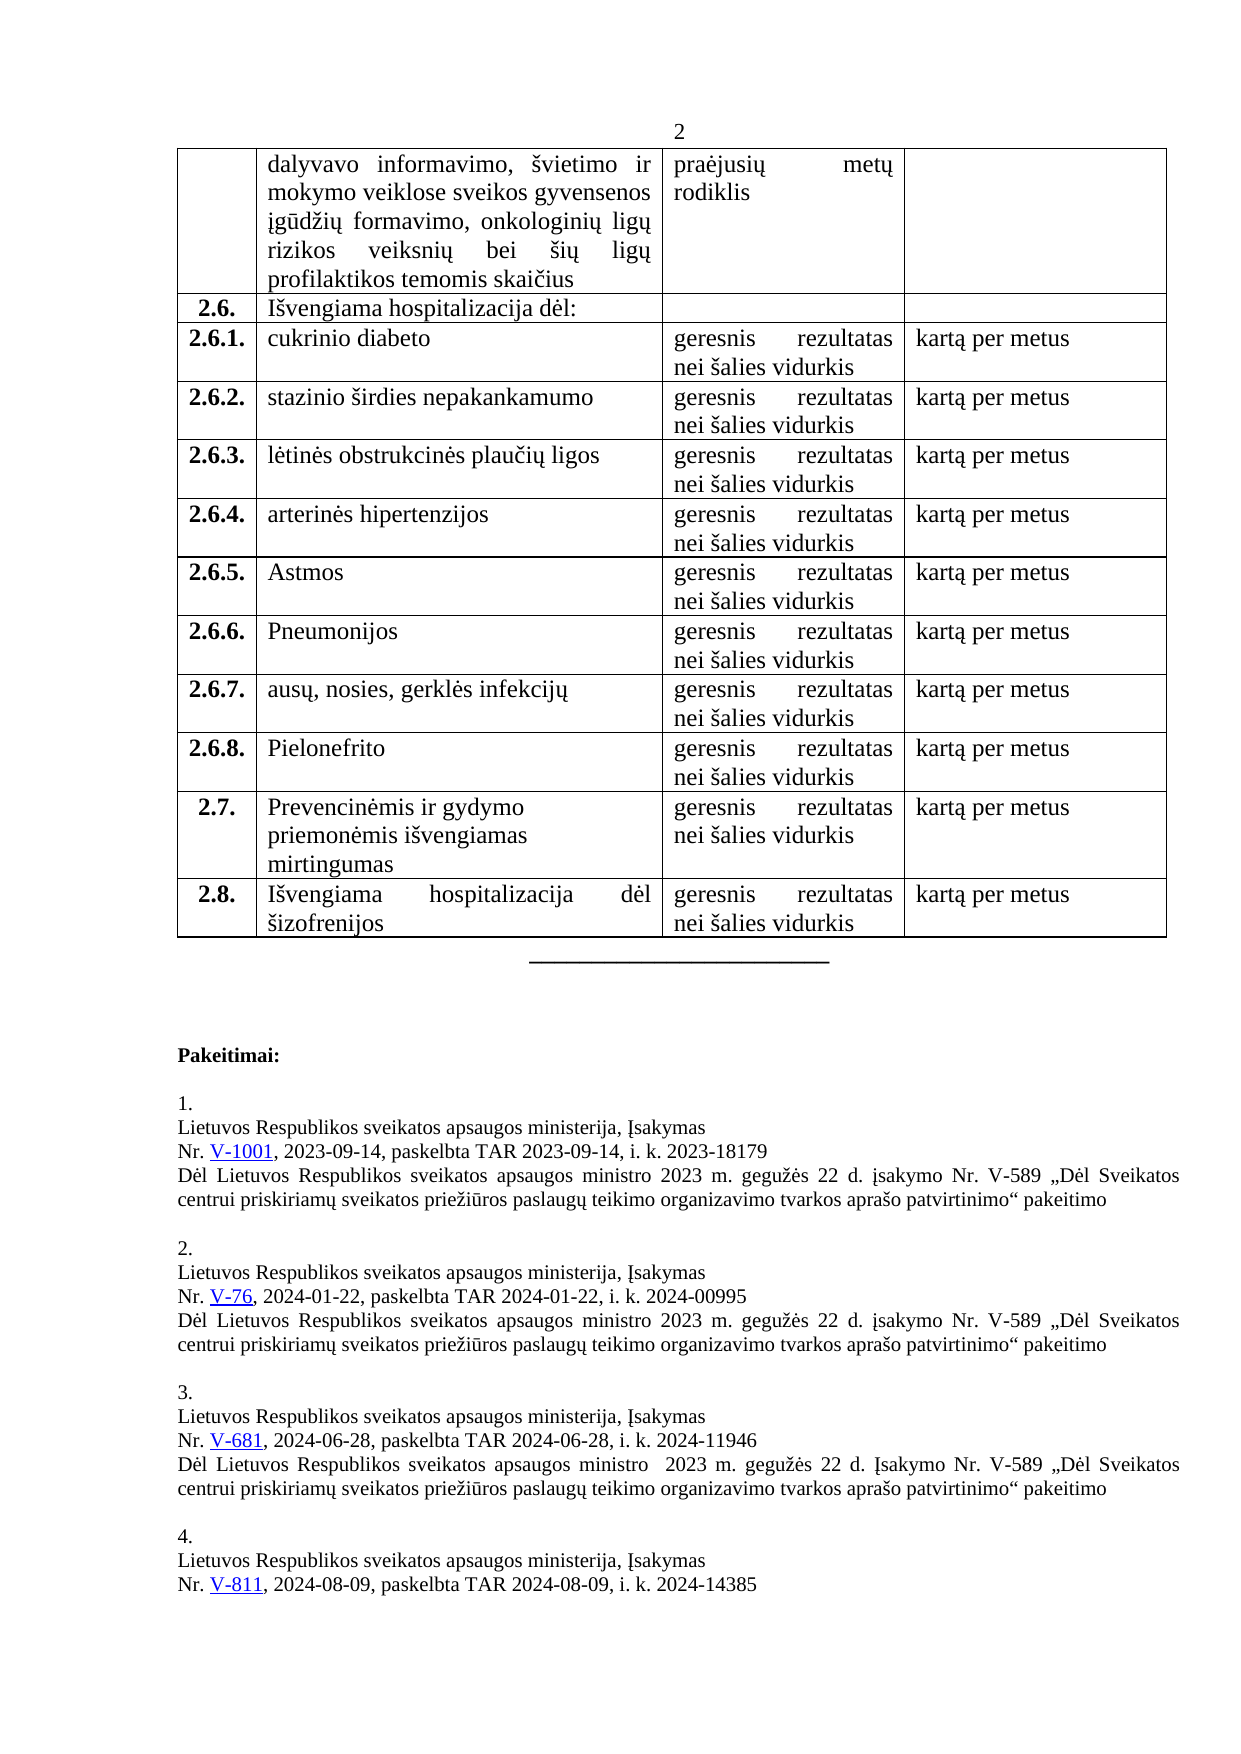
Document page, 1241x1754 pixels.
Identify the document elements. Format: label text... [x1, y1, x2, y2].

table_cell 2.6.1. [178, 323, 256, 381]
table_cell [663, 294, 904, 322]
text Lietuvos Respublikos sveikatos apsaugos ministerija, Įsakymas [177, 1404, 1181, 1428]
text Pakeitimai: [177, 1043, 1181, 1067]
text 2. [177, 1236, 1181, 1259]
text Nr. V-811, 2024-08-09, paskelbta TAR 2024-08-09, i. k. 2024-14385 [177, 1572, 1181, 1596]
table_cell geresnis rezultatas nei šalies vidurkis [663, 323, 904, 381]
text ________________________ [177, 937, 1181, 966]
table_cell Išvengiama hospitalizacija dėl: [257, 294, 662, 322]
table_cell lėtinės obstrukcinės plaučių ligos [257, 440, 662, 498]
table_cell kartą per metus [905, 733, 1166, 791]
table_cell kartą per metus [905, 499, 1166, 556]
text 1. [177, 1091, 1181, 1115]
table_cell geresnis rezultatas nei šalies vidurkis [663, 616, 904, 673]
table_cell kartą per metus [905, 879, 1166, 936]
table_cell Astmos [257, 558, 662, 615]
table_cell geresnis rezultatas nei šalies vidurkis [663, 382, 904, 439]
table_cell 2.7. [178, 792, 256, 878]
table_cell geresnis rezultatas nei šalies vidurkis [663, 440, 904, 498]
table_cell 2.6. [178, 294, 256, 322]
text Lietuvos Respublikos sveikatos apsaugos ministerija, Įsakymas [177, 1115, 1181, 1139]
table_cell kartą per metus [905, 675, 1166, 732]
text Lietuvos Respublikos sveikatos apsaugos ministerija, Įsakymas [177, 1548, 1181, 1572]
text Dėl Lietuvos Respublikos sveikatos apsaugos ministro 2023 m. gegužės 22 d. Įsakymo Nr. V-589 „Dėl Sveikatos centrui priskiriamų sveikatos priežiūros paslaugų teikimo organizavimo tvarkos aprašo patvirtinimo“ pakeitimo [177, 1452, 1181, 1500]
table_cell ausų, nosies, gerklės infekcijų [257, 675, 662, 732]
text Nr. V-76, 2024-01-22, paskelbta TAR 2024-01-22, i. k. 2024-00995 [177, 1284, 1181, 1308]
table_cell 2.6.4. [178, 499, 256, 556]
table_cell 2.6.7. [178, 675, 256, 732]
table_cell kartą per metus [905, 558, 1166, 615]
table_cell kartą per metus [905, 323, 1166, 381]
table_cell 2.6.3. [178, 440, 256, 498]
table_cell kartą per metus [905, 440, 1166, 498]
table_cell Pneumonijos [257, 616, 662, 673]
table_cell Prevencinėmis ir gydymo priemonėmis išvengiamas mirtingumas [257, 792, 662, 878]
table_cell praėjusių metų rodiklis [663, 149, 904, 292]
table_cell cukrinio diabeto [257, 323, 662, 381]
table_cell [178, 149, 256, 292]
table_cell kartą per metus [905, 382, 1166, 439]
table_cell arterinės hipertenzijos [257, 499, 662, 556]
table_cell Pielonefrito [257, 733, 662, 791]
text Lietuvos Respublikos sveikatos apsaugos ministerija, Įsakymas [177, 1259, 1181, 1284]
table_cell geresnis rezultatas nei šalies vidurkis [663, 558, 904, 615]
table_cell 2.6.2. [178, 382, 256, 439]
table_cell kartą per metus [905, 792, 1166, 878]
text Nr. V-681, 2024-06-28, paskelbta TAR 2024-06-28, i. k. 2024-11946 [177, 1428, 1181, 1452]
table_cell dalyvavo informavimo, švietimo ir mokymo veiklose sveikos gyvensenos įgūdžių formavimo, onkologinių ligų rizikos veiksnių bei šių ligų profilaktikos temomis skaičius [257, 149, 662, 292]
table_cell [905, 294, 1166, 322]
table_cell 2.8. [178, 879, 256, 936]
table_cell 2.6.6. [178, 616, 256, 673]
text 3. [177, 1380, 1181, 1404]
text Dėl Lietuvos Respublikos sveikatos apsaugos ministro 2023 m. gegužės 22 d. įsakymo Nr. V-589 „Dėl Sveikatos centrui priskiriamų sveikatos priežiūros paslaugų teikimo organizavimo tvarkos aprašo patvirtinimo“ pakeitimo [177, 1308, 1181, 1356]
table_cell geresnis rezultatas nei šalies vidurkis [663, 499, 904, 556]
table_cell Išvengiama hospitalizacija dėl šizofrenijos [257, 879, 662, 936]
text Dėl Lietuvos Respublikos sveikatos apsaugos ministro 2023 m. gegužės 22 d. įsakymo Nr. V-589 „Dėl Sveikatos centrui priskiriamų sveikatos priežiūros paslaugų teikimo organizavimo tvarkos aprašo patvirtinimo“ pakeitimo [177, 1163, 1181, 1211]
table_cell kartą per metus [905, 616, 1166, 673]
text 4. [177, 1524, 1181, 1548]
text Nr. V-1001, 2023-09-14, paskelbta TAR 2023-09-14, i. k. 2023-18179 [177, 1139, 1181, 1163]
table_cell geresnis rezultatas nei šalies vidurkis [663, 879, 904, 936]
table_cell stazinio širdies nepakankamumo [257, 382, 662, 439]
table_cell 2.6.5. [178, 558, 256, 615]
table_cell geresnis rezultatas nei šalies vidurkis [663, 733, 904, 791]
table_cell geresnis rezultatas nei šalies vidurkis [663, 792, 904, 878]
table_cell [905, 149, 1166, 292]
table_cell geresnis rezultatas nei šalies vidurkis [663, 675, 904, 732]
table_cell 2.6.8. [178, 733, 256, 791]
